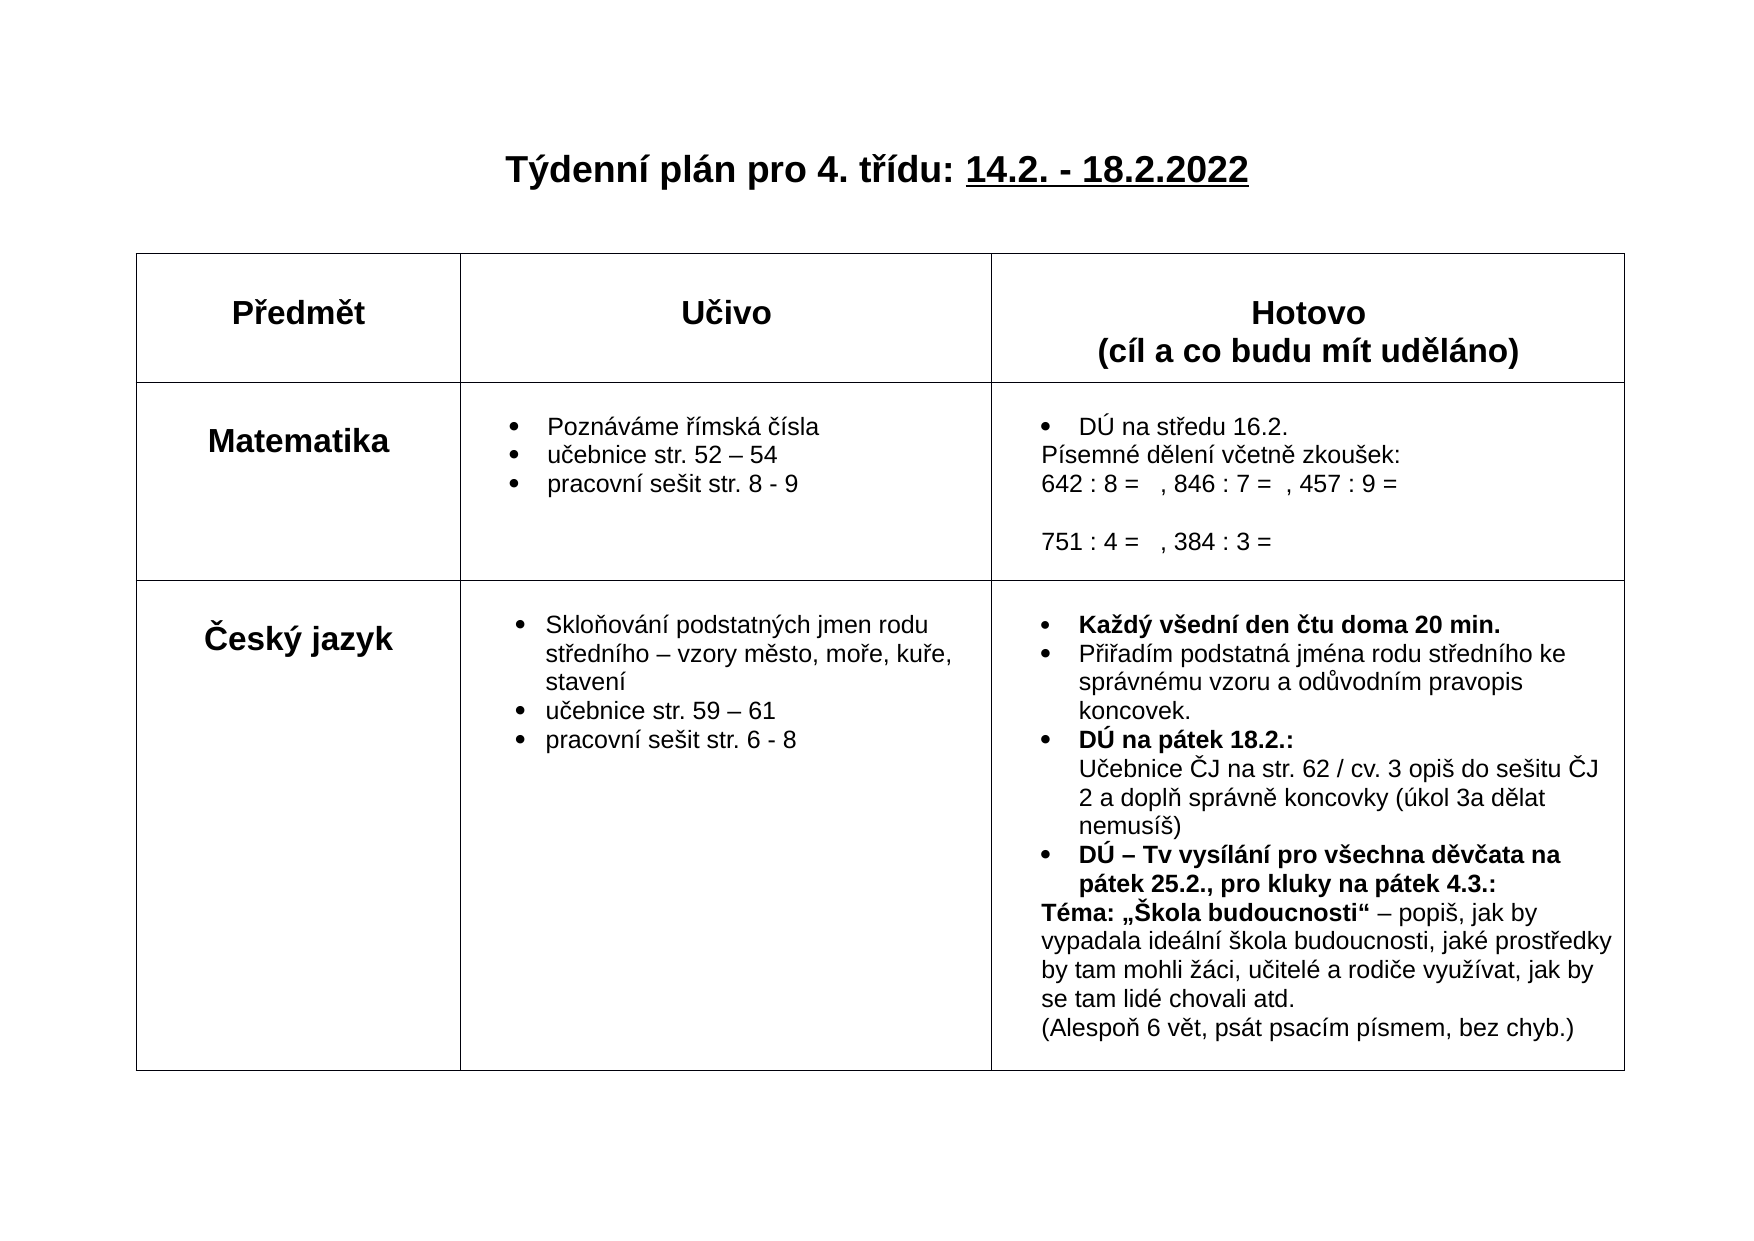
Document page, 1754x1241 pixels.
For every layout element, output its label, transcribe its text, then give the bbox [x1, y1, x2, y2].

table_cell Poznáváme římská čísla učebnice str. 52 – 54 pracovní sešit str. 8 - 9 [461, 383, 991, 580]
table_cell Skloňování podstatných jmen rodu středního – vzory město, moře, kuře, stavení učebnice str. 59 – 61 pracovní sešit str. 6 - 8 [461, 581, 991, 1070]
table_cell Každý všední den čtu doma 20 min. Přiřadím podstatná jména rodu středního ke správnému vzoru a odůvodním pravopis koncovek. DÚ na pátek 18.2.: Učebnice ČJ na str. 62 / cv. 3 opiš do sešitu ČJ 2 a doplň správně koncovky (úkol 3a dělat nemusíš) DÚ – Tv vysílání pro všechna děvčata na pátek 25.2., pro kluky na pátek 4.3.: Téma: „Škola budoucnosti“ – popiš, jak by vypadala ideální škola budoucnosti, jaké prostředky by tam mohli žáci, učitelé a rodiče využívat, jak by se tam lidé chovali atd. (Alespoň 6 vět, psát psacím písmem, bez chyb.) [992, 581, 1624, 1070]
table_header Hotovo (cíl a co budu mít uděláno) [992, 254, 1624, 382]
table_cell Český jazyk [137, 581, 460, 1070]
text Týdenní plán pro 4. třídu: 14.2. - 18.2.2022 [148, 148, 1606, 191]
table_header Učivo [461, 254, 991, 382]
table_header Předmět [137, 254, 460, 382]
table_cell DÚ na středu 16.2. Písemné dělení včetně zkoušek: 642 : 8 = , 846 : 7 = , 457 : 9 = 751 : 4 = , 384 : 3 = [992, 383, 1624, 580]
table_cell Matematika [137, 383, 460, 580]
